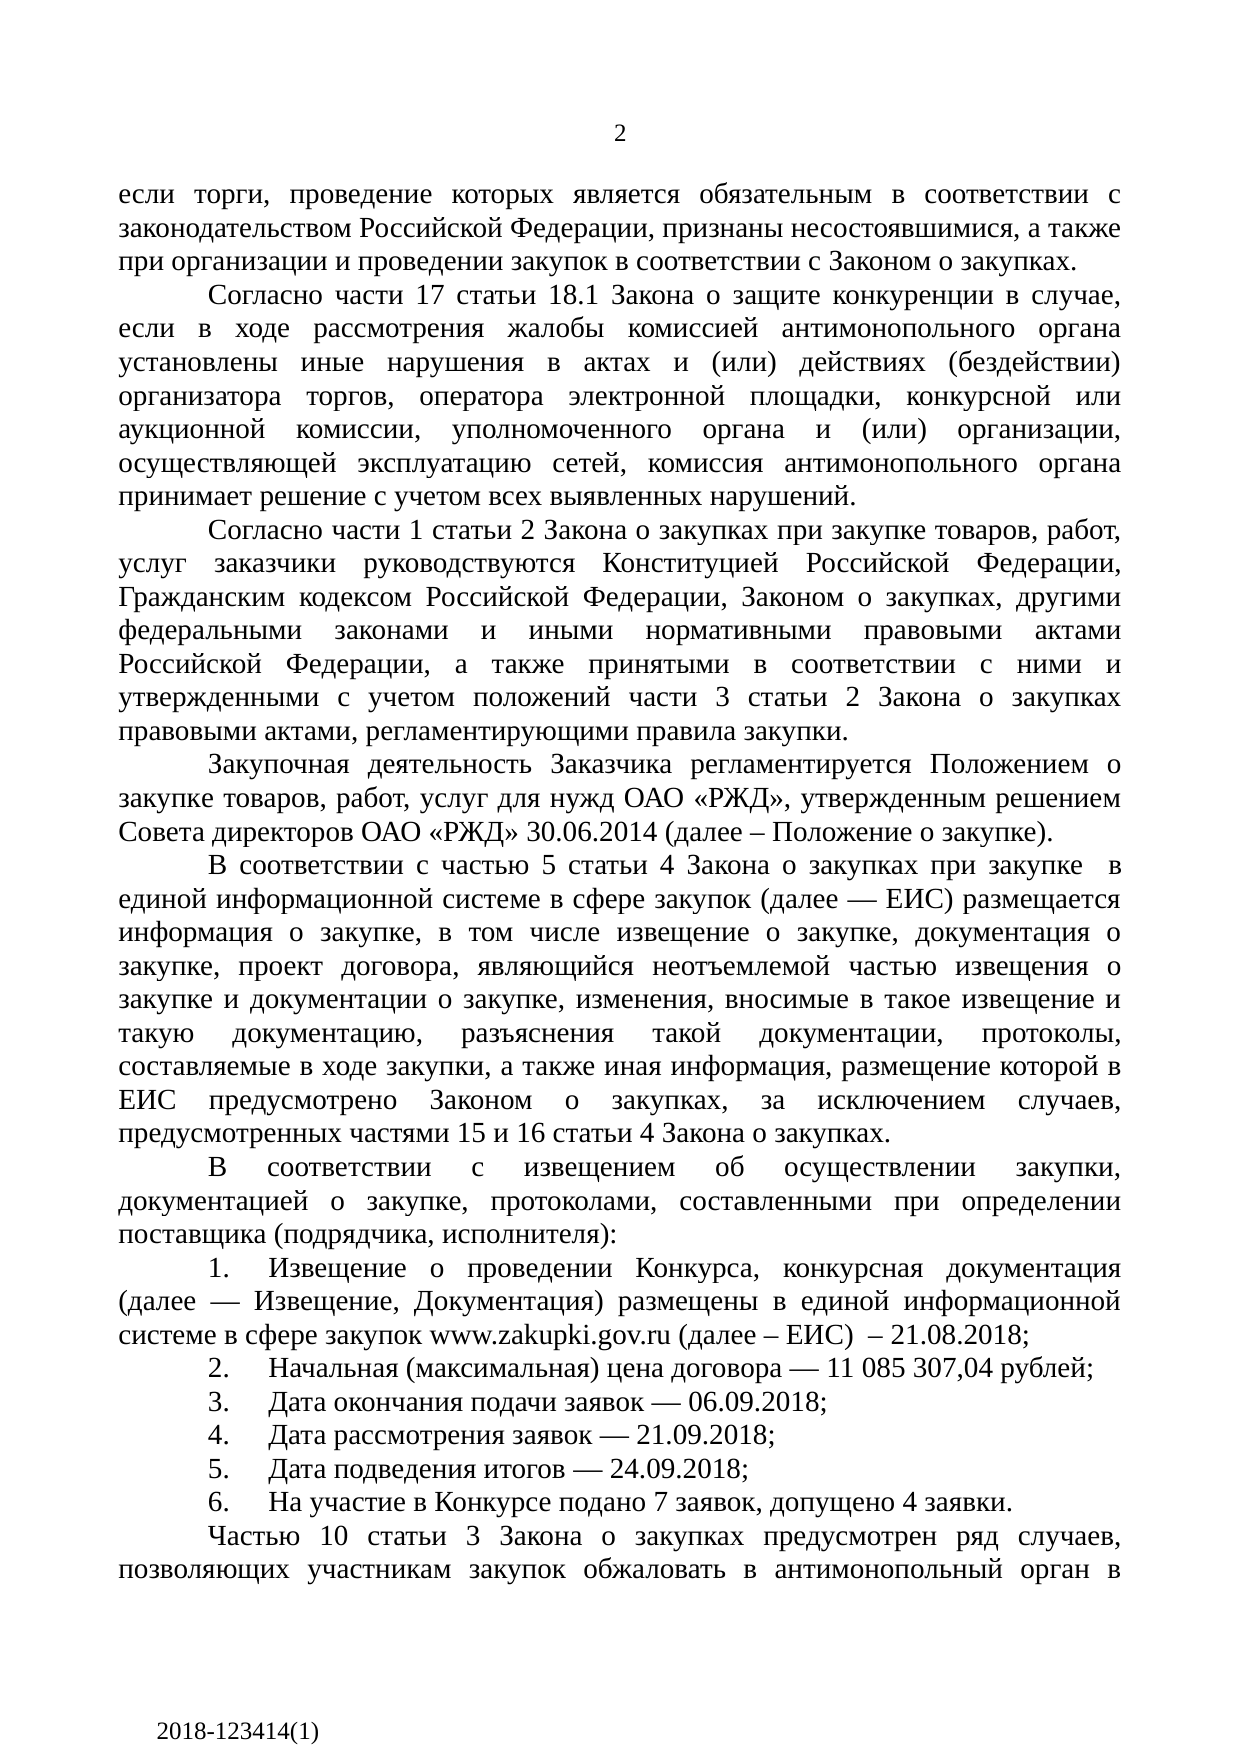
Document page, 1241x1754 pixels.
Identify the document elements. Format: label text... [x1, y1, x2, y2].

text если торги, проведение которых является обязательным в соответствии с законодательством Российской Федерации, признаны несостоявшимися, а также при организации и проведении закупок в соответствии с Законом о закупках. [118, 176, 1122, 277]
list Дата рассмотрения заявок — 21.09.2018; [118, 1417, 1122, 1451]
text Частью 10 статьи 3 Закона о закупках предусмотрен ряд случаев, позволяющих участникам закупок обжаловать в антимонопольный орган в [118, 1518, 1122, 1585]
text Согласно части 1 статьи 2 Закона о закупках при закупке товаров, работ, услуг заказчики руководствуются Конституцией Российской Федерации, Гражданским кодексом Российской Федерации, Законом о закупках, другими федеральными законами и иными нормативными правовыми актами Российской Федерации, а также принятыми в соответствии с ними и утвержденными с учетом положений части 3 статьи 2 Закона о закупках правовыми актами, регламентирующими правила закупки. [118, 512, 1122, 747]
text Согласно части 17 статьи 18.1 Закона о защите конкуренции в случае, если в ходе рассмотрения жалобы комиссией антимонопольного органа установлены иные нарушения в актах и (или) действиях (бездействии) организатора торгов, оператора электронной площадки, конкурсной или аукционной комиссии, уполномоченного органа и (или) организации, осуществляющей эксплуатацию сетей, комиссия антимонопольного органа принимает решение с учетом всех выявленных нарушений. [118, 277, 1122, 512]
list Дата окончания подачи заявок — 06.09.2018; [118, 1384, 1122, 1417]
list Начальная (максимальная) цена договора — 11 085 307,04 рублей; [118, 1350, 1122, 1384]
list Извещение о проведении Конкурса, конкурсная документация (далее — Извещение, Документация) размещены в единой информационной системе в сфере закупок www.zakupki.gov.ru (далее – ЕИС) – 21.08.2018; [118, 1250, 1122, 1350]
list Дата подведения итогов — 24.09.2018; [118, 1451, 1122, 1484]
text В соответствии с частью 5 статьи 4 Закона о закупках при закупке в единой информационной системе в сфере закупок (далее — ЕИС) размещается информация о закупке, в том числе извещение о закупке, документация о закупке, проект договора, являющийся неотъемлемой частью извещения о закупке и документации о закупке, изменения, вносимые в такое извещение и такую документацию, разъяснения такой документации, протоколы, составляемые в ходе закупки, а также иная информация, размещение которой в ЕИС предусмотрено Законом о закупках, за исключением случаев, предусмотренных частями 15 и 16 статьи 4 Закона о закупках. [118, 847, 1122, 1149]
list На участие в Конкурсе подано 7 заявок, допущено 4 заявки. [118, 1484, 1122, 1518]
text В соответствии с извещением об осуществлении закупки, документацией о закупке, протоколами, составленными при определении поставщика (подрядчика, исполнителя): [118, 1149, 1122, 1250]
text Закупочная деятельность Заказчика регламентируется Положением о закупке товаров, работ, услуг для нужд ОАО «РЖД», утвержденным решением Совета директоров ОАО «РЖД» 30.06.2014 (далее – Положение о закупке). [118, 747, 1122, 847]
